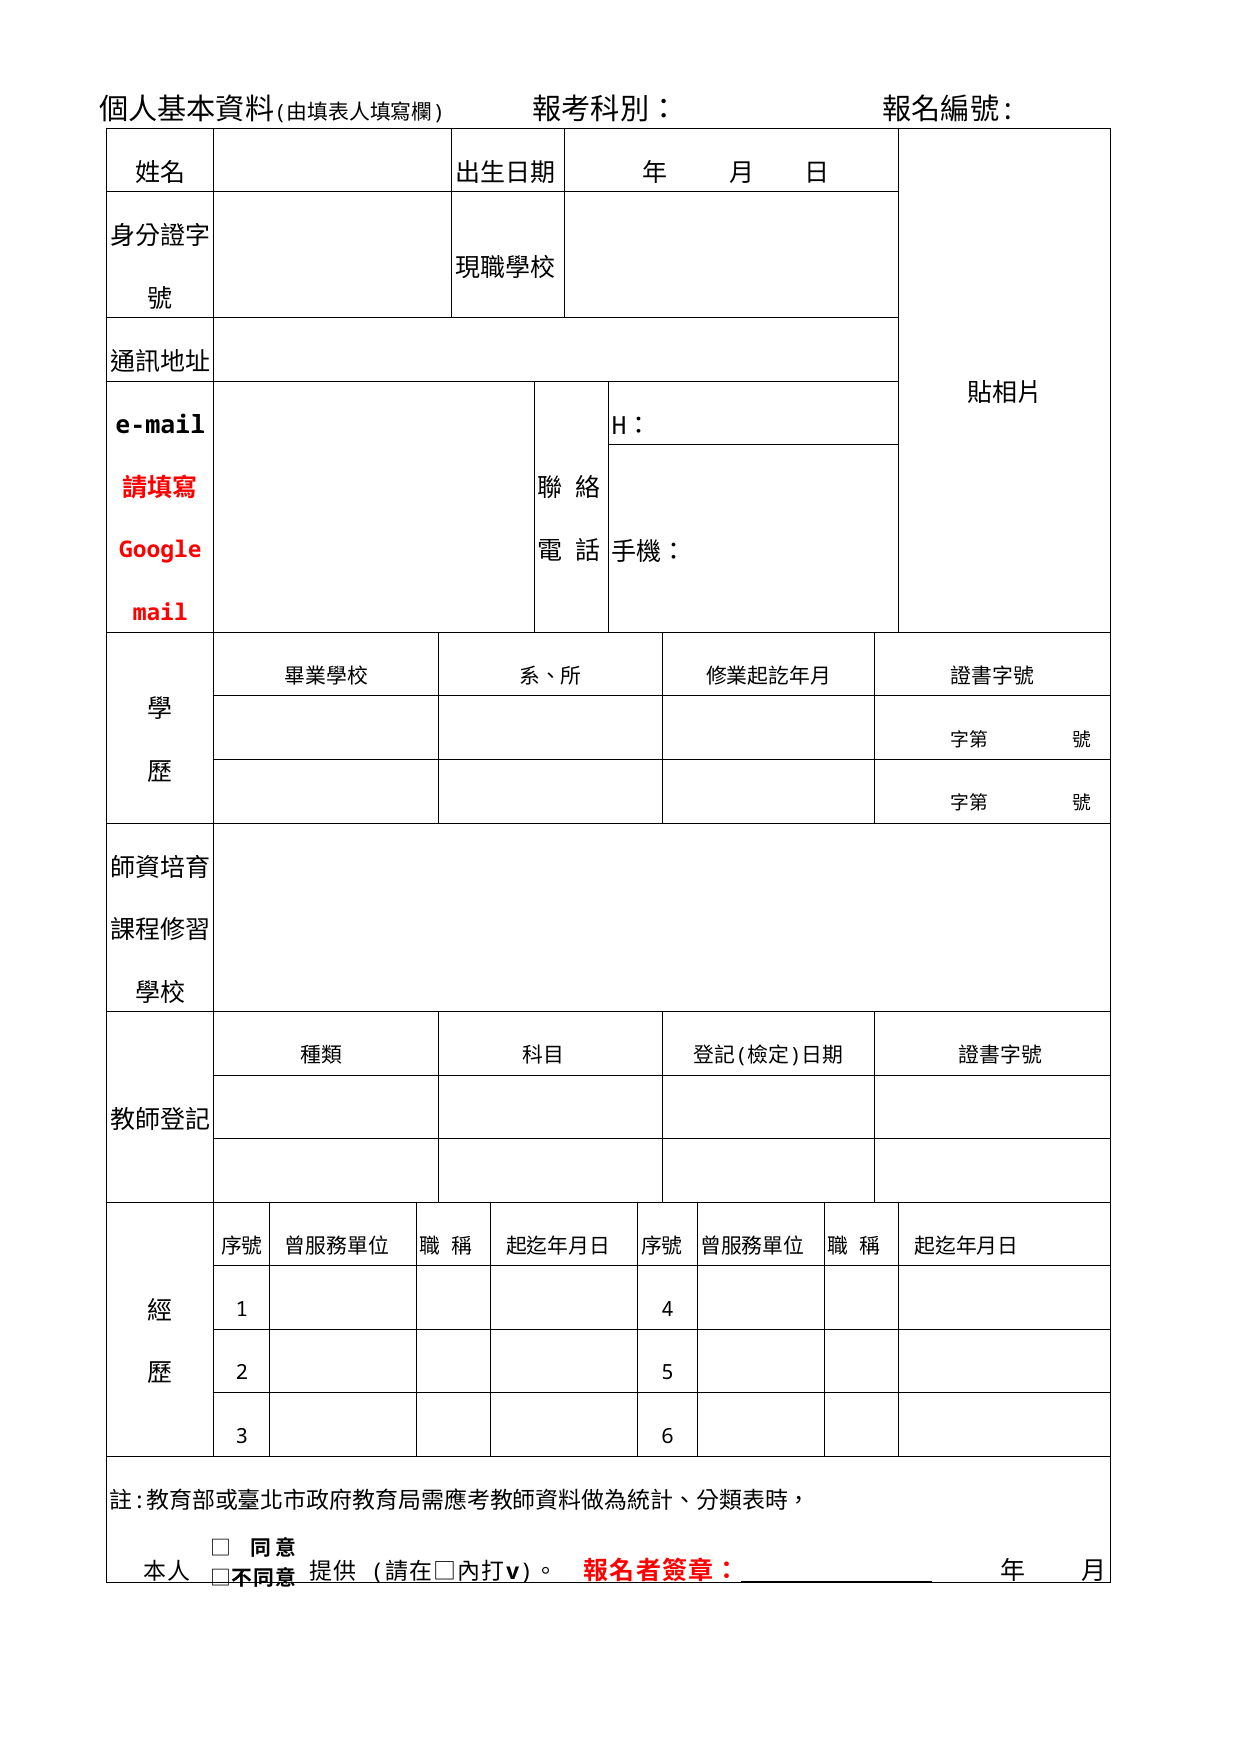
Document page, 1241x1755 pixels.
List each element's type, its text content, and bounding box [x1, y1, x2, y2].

table_cell [698, 1266, 824, 1329]
text 個人基本資料(由填表人填寫欄) 報考科別： 報名編號: [99, 69, 1165, 128]
table_cell 科目 [439, 1012, 662, 1074]
table_cell 職 稱 [825, 1203, 898, 1265]
table_cell e-mail 請填寫Google mail [107, 382, 213, 632]
table_cell [565, 192, 898, 317]
table_cell 師資培育課程修習學校 [107, 824, 213, 1011]
table_cell [698, 1330, 824, 1392]
table_cell [439, 696, 662, 759]
table_cell [270, 1266, 416, 1329]
table_cell 1 [214, 1266, 269, 1329]
table_cell 現職學校 [452, 192, 564, 317]
table_cell [270, 1330, 416, 1392]
table_cell 起迄年月日 [899, 1203, 1110, 1265]
table_cell [825, 1266, 898, 1329]
table_cell [1111, 381, 1143, 444]
table_cell [439, 1139, 662, 1202]
table_cell [214, 192, 451, 317]
table_cell [899, 1266, 1110, 1329]
table_cell [875, 1076, 1110, 1138]
table_cell [1111, 1392, 1143, 1456]
table_cell [1111, 1138, 1143, 1202]
table_header 出生日期 [452, 129, 564, 191]
table_cell 字第 號 [875, 696, 1110, 759]
table_cell 序號 [214, 1203, 269, 1265]
table_cell [1111, 1011, 1143, 1074]
table_cell [214, 760, 438, 822]
table_cell [899, 1330, 1110, 1392]
table_cell 4 [638, 1266, 697, 1329]
table_cell [214, 824, 1110, 1011]
table_cell [1111, 632, 1143, 695]
table_cell [491, 1393, 637, 1456]
table_header 姓名 [107, 129, 213, 191]
table_cell [214, 382, 534, 632]
table_cell 修業起訖年月 [663, 633, 874, 695]
table_cell [417, 1330, 490, 1392]
table_cell [1111, 1329, 1143, 1392]
table_header 貼相片 [899, 129, 1110, 632]
table_cell 身分證字號 [107, 192, 213, 317]
table_cell 畢業學校 [214, 633, 438, 695]
table_cell [1111, 1265, 1143, 1329]
table_cell [1111, 759, 1143, 822]
table_cell [825, 1393, 898, 1456]
table_header [1111, 128, 1143, 191]
table_cell [663, 760, 874, 822]
table_cell 起迄年月日 [491, 1203, 637, 1265]
table_cell 通訊地址 [107, 318, 213, 381]
table_cell 聯 絡 電 話 [535, 382, 608, 632]
table_cell [1111, 1456, 1143, 1582]
table_cell 學 歷 [107, 633, 213, 822]
table_cell [1111, 823, 1143, 1011]
table_cell 5 [638, 1330, 697, 1392]
table_cell 教師登記 [107, 1012, 213, 1202]
table_cell [214, 318, 898, 381]
table_header [214, 129, 451, 191]
table_cell [663, 1076, 874, 1138]
table_header 年 月 日 [565, 129, 898, 191]
table_cell 證書字號 [875, 1012, 1110, 1074]
table_cell 曾服務單位 [698, 1203, 824, 1265]
table_cell 2 [214, 1330, 269, 1392]
table_cell 經 歷 [107, 1203, 213, 1456]
table_cell 6 [638, 1393, 697, 1456]
table_cell [1111, 1202, 1143, 1265]
table_cell [1111, 317, 1143, 381]
table_cell [214, 1076, 438, 1138]
table_cell 註:教育部或臺北市政府教育局需應考教師資料做為統計、分類表時， 本人 □ 同意 □不同意 提供 (請在□內打v)。 報名者簽章： 年 月 日 [107, 1457, 1110, 1582]
table_cell 手機： [609, 445, 898, 632]
table_cell 職 稱 [417, 1203, 490, 1265]
table_cell 曾服務單位 [270, 1203, 416, 1265]
table_cell 證書字號 [875, 633, 1110, 695]
table_cell [417, 1266, 490, 1329]
table_cell [698, 1393, 824, 1456]
table_cell 字第 號 [875, 760, 1110, 822]
table_cell [439, 1076, 662, 1138]
table_cell [214, 1139, 438, 1202]
table_cell [214, 696, 438, 759]
table_cell [825, 1330, 898, 1392]
table_cell [439, 760, 662, 822]
table_cell [663, 1139, 874, 1202]
table_cell [491, 1330, 637, 1392]
table_cell [491, 1266, 637, 1329]
table_cell [417, 1393, 490, 1456]
table_cell [1111, 191, 1143, 317]
table_cell 序號 [638, 1203, 697, 1265]
table_cell [1111, 444, 1143, 632]
table_cell 3 [214, 1393, 269, 1456]
table_cell [663, 696, 874, 759]
table_cell [270, 1393, 416, 1456]
table_cell 種類 [214, 1012, 438, 1074]
table_cell H： [609, 382, 898, 444]
table_cell [1111, 695, 1143, 759]
table_cell [1111, 1075, 1143, 1138]
table_cell [875, 1139, 1110, 1202]
table_cell 系、所 [439, 633, 662, 695]
table_cell 登記(檢定)日期 [663, 1012, 874, 1074]
table_cell [899, 1393, 1110, 1456]
